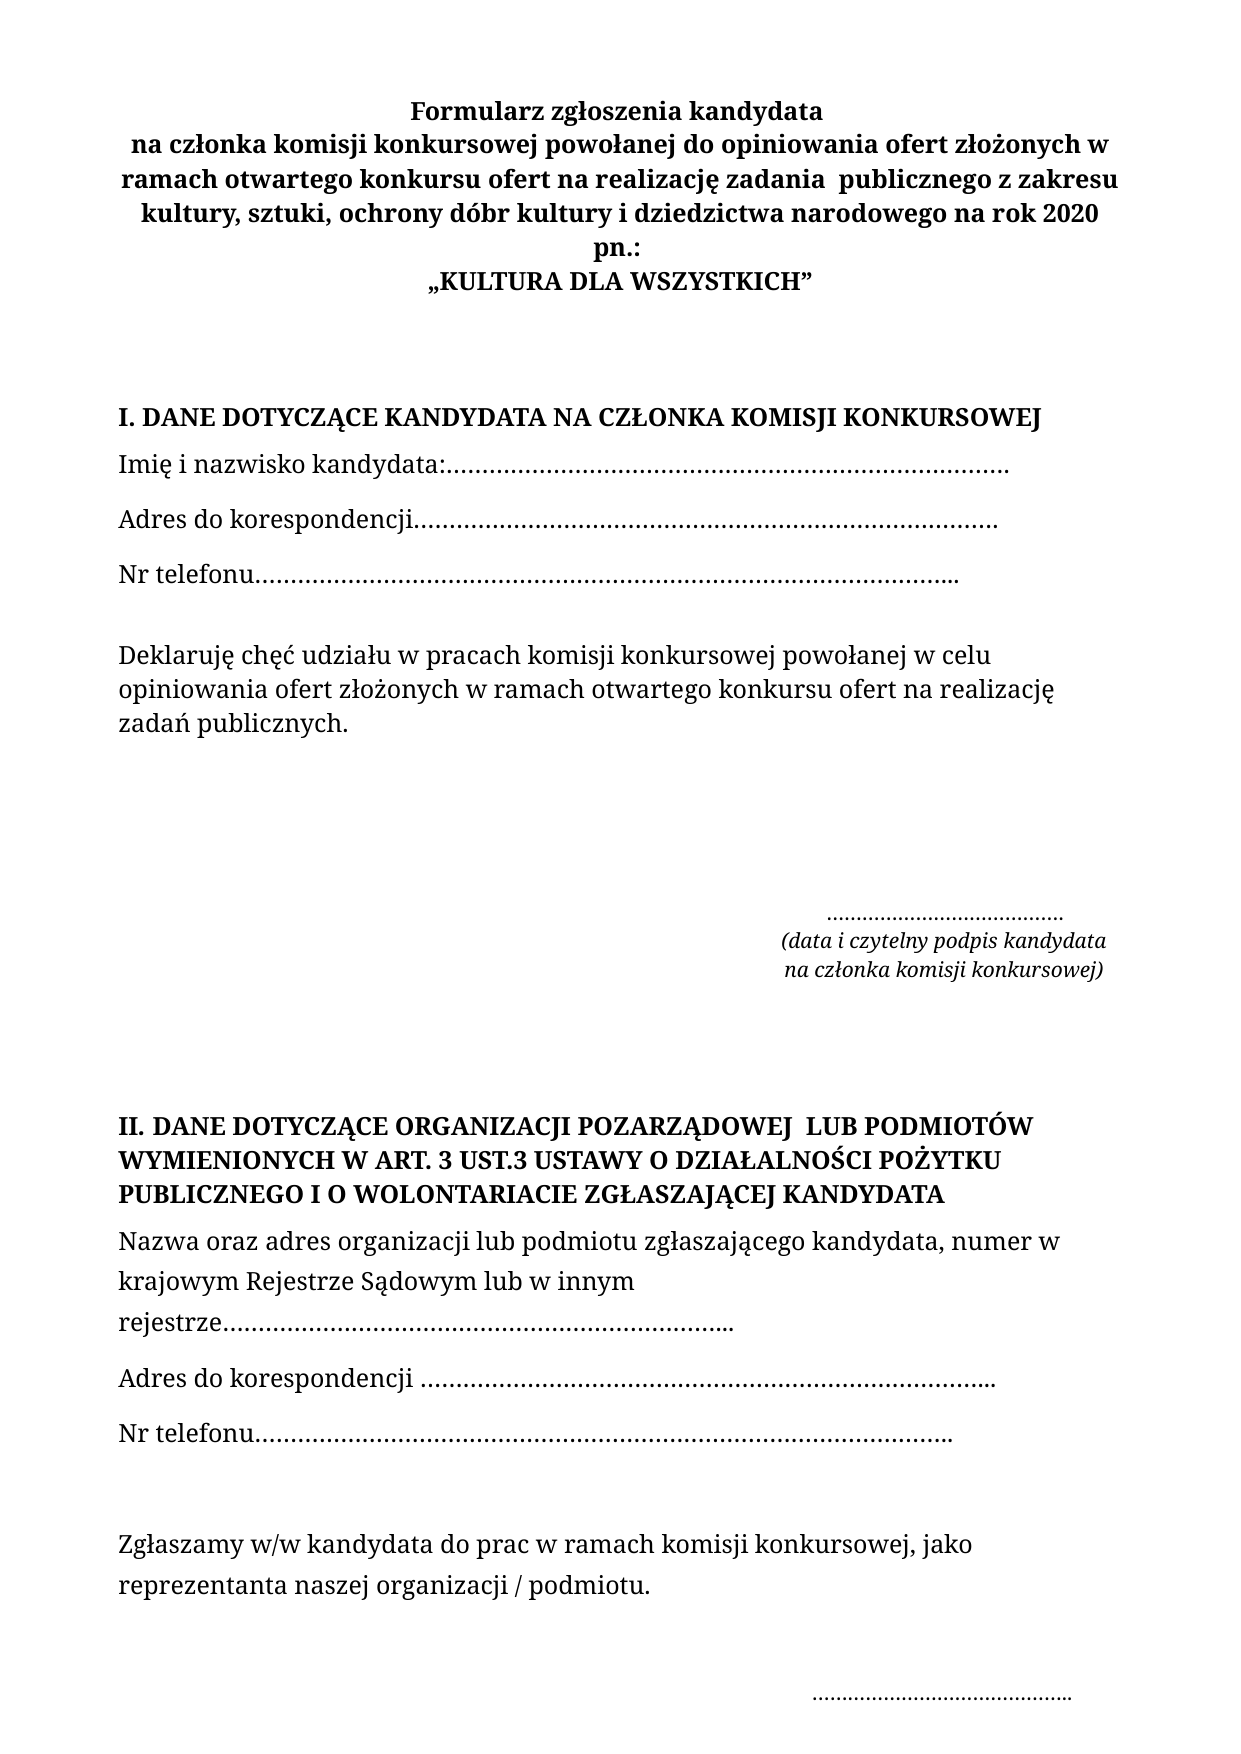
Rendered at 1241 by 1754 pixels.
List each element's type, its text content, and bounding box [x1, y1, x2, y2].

text (data i czytelny podpis kandydata [768, 927, 1122, 955]
text Nr telefonu…………………………………………………………………………………….. [118, 1416, 1122, 1450]
text …………………………………. [768, 898, 1122, 927]
subtitle I. DANE DOTYCZĄCE KANDYDATA NA CZŁONKA KOMISJI KONKURSOWEJ [118, 400, 1122, 434]
text na członka komisji konkursowej) [768, 955, 1122, 983]
text Formularz zgłoszenia kandydata na członka komisji konkursowej powołanej do opiniowania ofert złożonych w ramach otwartego konkursu ofert na realizację zadania publicznego z zakresu kultury, sztuki, ochrony dóbr kultury i dziedzictwa narodowego na rok 2020 pn.: [118, 93, 1122, 263]
subtitle Deklaruję chęć udziału w pracach komisji konkursowej powołanej w celu opiniowania ofert złożonych w ramach otwartego konkursu ofert na realizację zadań publicznych. [118, 637, 1122, 740]
text Adres do korespondencji………………………………………………………………………. [118, 502, 1122, 536]
text Nazwa oraz adres organizacji lub podmiotu zgłaszającego kandydata, numer w krajowym Rejestrze Sądowym lub w innym rejestrze……………………………………………………………... [118, 1223, 1122, 1339]
text Zgłaszamy w/w kandydata do prac w ramach komisji konkursowej, jako reprezentanta naszej organizacji / podmiotu. [118, 1526, 1122, 1601]
text Adres do korespondencji ……………………………………………………………………... [118, 1360, 1122, 1394]
text Imię i nazwisko kandydata:……………………………………………………………………. [118, 446, 1122, 480]
text …………………………………….. [762, 1678, 1122, 1707]
text „KULTURA DLA WSZYSTKICH” [118, 263, 1122, 297]
subtitle II. DANE DOTYCZĄCE ORGANIZACJI POZARZĄDOWEJ LUB PODMIOTÓW WYMIENIONYCH W ART. 3 UST.3 USTAWY O DZIAŁALNOŚCI POŻYTKU PUBLICZNEGO I O WOLONTARIACIE ZGŁASZAJĄCEJ KANDYDATA [118, 1108, 1122, 1211]
text Nr telefonu……………………………………………………………………………………... [118, 557, 1122, 591]
